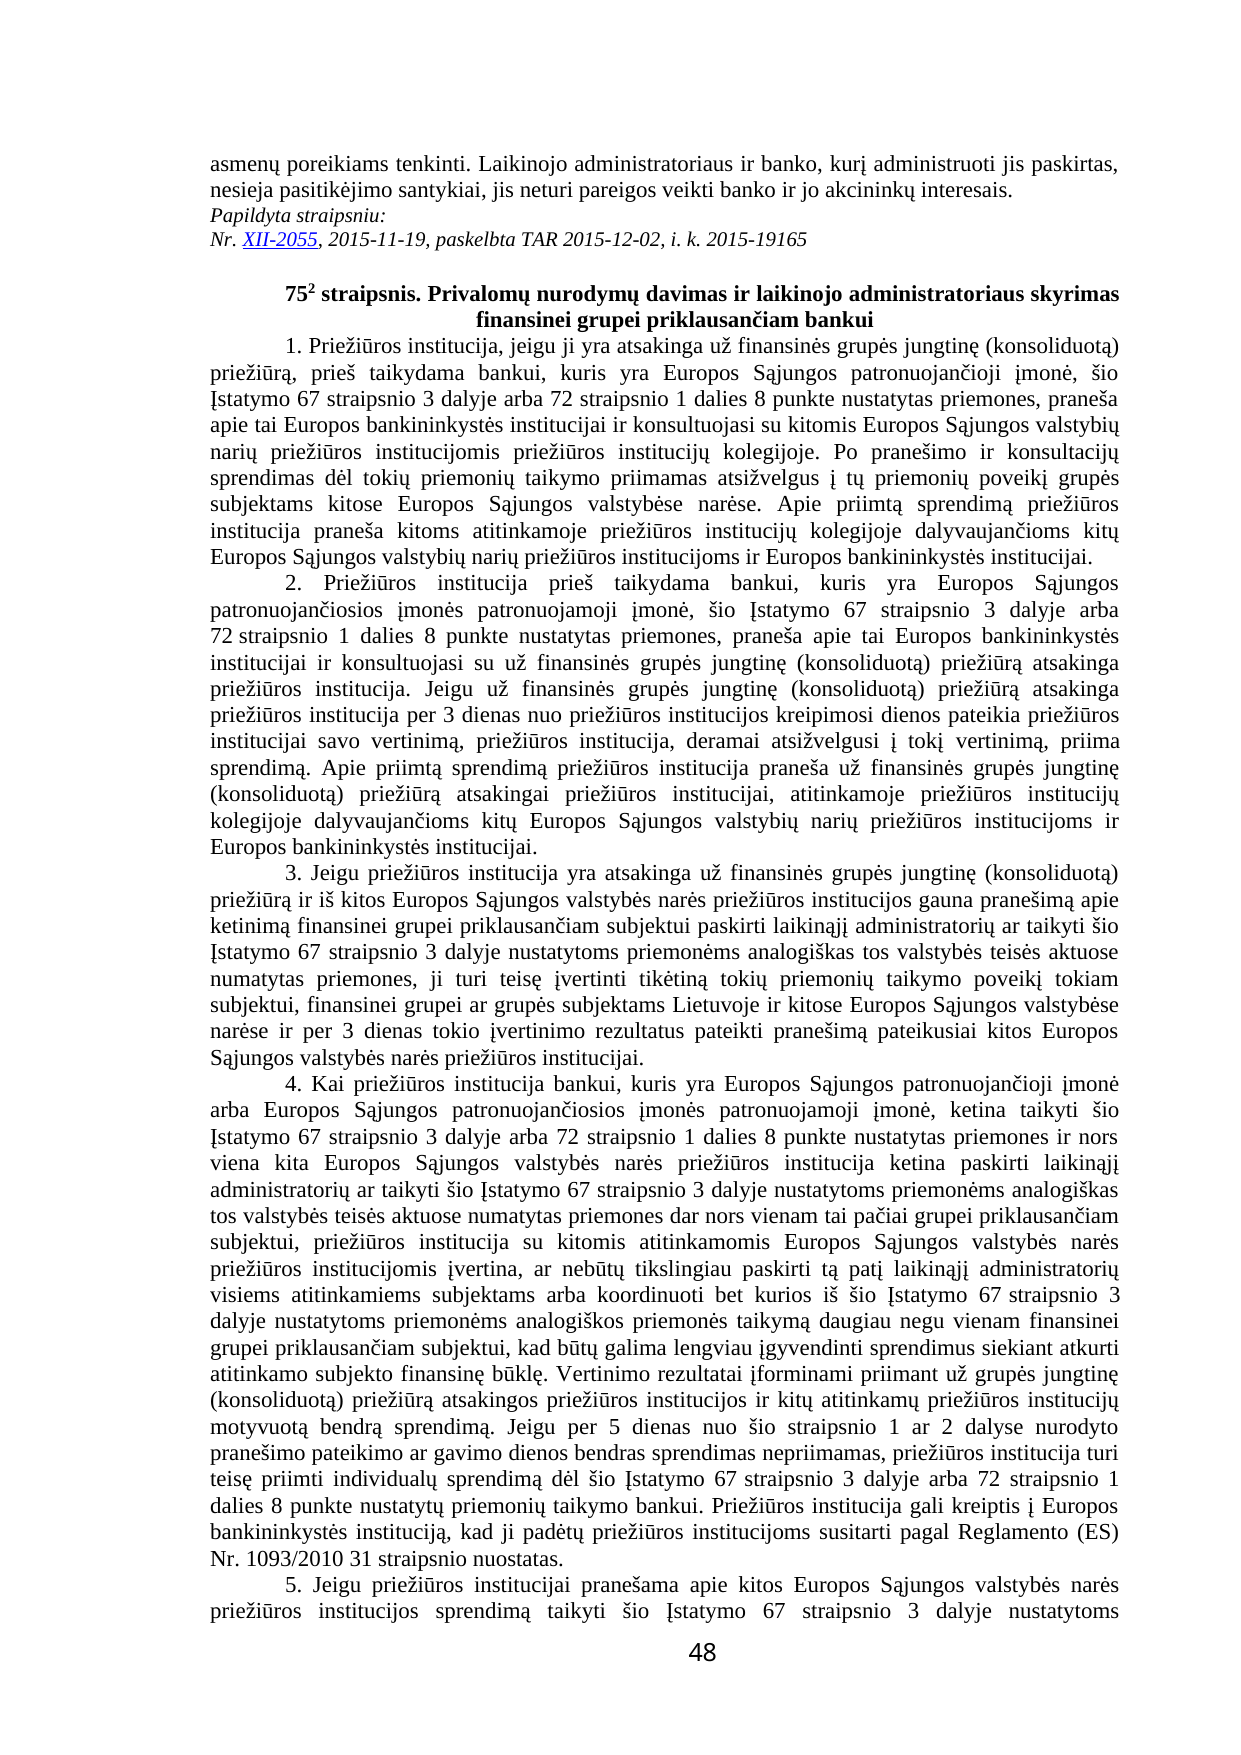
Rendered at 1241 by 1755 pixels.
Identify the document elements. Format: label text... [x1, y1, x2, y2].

text 5. Jeigu priežiūros institucijai pranešama apie kitos Europos Sąjungos valstybės narės priežiūros institucijos sprendimą taikyti šio Įstatymo 67 straipsnio 3 dalyje nustatytoms [210, 1571, 1120, 1624]
text asmenų poreikiams tenkinti. Laikinojo administratoriaus ir banko, kurį administruoti jis paskirtas, nesieja pasitikėjimo santykiai, jis neturi pareigos veikti banko ir jo akcininkų interesais. [210, 150, 1120, 203]
text 1. Priežiūros institucija, jeigu ji yra atsakinga už finansinės grupės jungtinę (konsoliduotą) priežiūrą, prieš taikydama bankui, kuris yra Europos Sąjungos patronuojančioji įmonė, šio Įstatymo 67 straipsnio 3 dalyje arba 72 straipsnio 1 dalies 8 punkte nustatytas priemones, praneša apie tai Europos bankininkystės institucijai ir konsultuojasi su kitomis Europos Sąjungos valstybių narių priežiūros institucijomis priežiūros institucijų kolegijoje. Po pranešimo ir konsultacijų sprendimas dėl tokių priemonių taikymo priimamas atsižvelgus į tų priemonių poveikį grupės subjektams kitose Europos Sąjungos valstybėse narėse. Apie priimtą sprendimą priežiūros institucija praneša kitoms atitinkamoje priežiūros institucijų kolegijoje dalyvaujančioms kitų Europos Sąjungos valstybių narių priežiūros institucijoms ir Europos bankininkystės institucijai. [210, 332, 1120, 569]
text 2. Priežiūros institucija prieš taikydama bankui, kuris yra Europos Sąjungos patronuojančiosios įmonės patronuojamoji įmonė, šio Įstatymo 67 straipsnio 3 dalyje arba 72 straipsnio 1 dalies 8 punkte nustatytas priemones, praneša apie tai Europos bankininkystės institucijai ir konsultuojasi su už finansinės grupės jungtinę (konsoliduotą) priežiūrą atsakinga priežiūros institucija. Jeigu už finansinės grupės jungtinę (konsoliduotą) priežiūrą atsakinga priežiūros institucija per 3 dienas nuo priežiūros institucijos kreipimosi dienos pateikia priežiūros institucijai savo vertinimą, priežiūros institucija, deramai atsižvelgusi į tokį vertinimą, priima sprendimą. Apie priimtą sprendimą priežiūros institucija praneša už finansinės grupės jungtinę (konsoliduotą) priežiūrą atsakingai priežiūros institucijai, atitinkamoje priežiūros institucijų kolegijoje dalyvaujančioms kitų Europos Sąjungos valstybių narių priežiūros institucijoms ir Europos bankininkystės institucijai. [210, 569, 1120, 859]
text Nr. XII-2055, 2015-11-19, paskelbta TAR 2015-12-02, i. k. 2015-19165 [210, 227, 1120, 251]
text 3. Jeigu priežiūros institucija yra atsakinga už finansinės grupės jungtinę (konsoliduotą) priežiūrą ir iš kitos Europos Sąjungos valstybės narės priežiūros institucijos gauna pranešimą apie ketinimą finansinei grupei priklausančiam subjektui paskirti laikinąjį administratorių ar taikyti šio Įstatymo 67 straipsnio 3 dalyje nustatytoms priemonėms analogiškas tos valstybės teisės aktuose numatytas priemones, ji turi teisę įvertinti tikėtiną tokių priemonių taikymo poveikį tokiam subjektui, finansinei grupei ar grupės subjektams Lietuvoje ir kitose Europos Sąjungos valstybėse narėse ir per 3 dienas tokio įvertinimo rezultatus pateikti pranešimą pateikusiai kitos Europos Sąjungos valstybės narės priežiūros institucijai. [210, 859, 1120, 1070]
text 4. Kai priežiūros institucija bankui, kuris yra Europos Sąjungos patronuojančioji įmonė arba Europos Sąjungos patronuojančiosios įmonės patronuojamoji įmonė, ketina taikyti šio Įstatymo 67 straipsnio 3 dalyje arba 72 straipsnio 1 dalies 8 punkte nustatytas priemones ir nors viena kita Europos Sąjungos valstybės narės priežiūros institucija ketina paskirti laikinąjį administratorių ar taikyti šio Įstatymo 67 straipsnio 3 dalyje nustatytoms priemonėms analogiškas tos valstybės teisės aktuose numatytas priemones dar nors vienam tai pačiai grupei priklausančiam subjektui, priežiūros institucija su kitomis atitinkamomis Europos Sąjungos valstybės narės priežiūros institucijomis įvertina, ar nebūtų tikslingiau paskirti tą patį laikinąjį administratorių visiems atitinkamiems subjektams arba koordinuoti bet kurios iš šio Įstatymo 67 straipsnio 3 dalyje nustatytoms priemonėms analogiškos priemonės taikymą daugiau negu vienam finansinei grupei priklausančiam subjektui, kad būtų galima lengviau įgyvendinti sprendimus siekiant atkurti atitinkamo subjekto finansinę būklę. Vertinimo rezultatai įforminami priimant už grupės jungtinę (konsoliduotą) priežiūrą atsakingos priežiūros institucijos ir kitų atitinkamų priežiūros institucijų motyvuotą bendrą sprendimą. Jeigu per 5 dienas nuo šio straipsnio 1 ar 2 dalyse nurodyto pranešimo pateikimo ar gavimo dienos bendras sprendimas nepriimamas, priežiūros institucija turi teisę priimti individualų sprendimą dėl šio Įstatymo 67 straipsnio 3 dalyje arba 72 straipsnio 1 dalies 8 punkte nustatytų priemonių taikymo bankui. Priežiūros institucija gali kreiptis į Europos bankininkystės instituciją, kad ji padėtų priežiūros institucijoms susitarti pagal Reglamento (ES) Nr. 1093/2010 31 straipsnio nuostatas. [210, 1070, 1120, 1571]
text 752 straipsnis. Privalomų nurodymų davimas ir laikinojo administratoriaus skyrimas finansinei grupei priklausančiam bankui [285, 279, 1120, 332]
text Papildyta straipsniu: [210, 203, 1120, 227]
